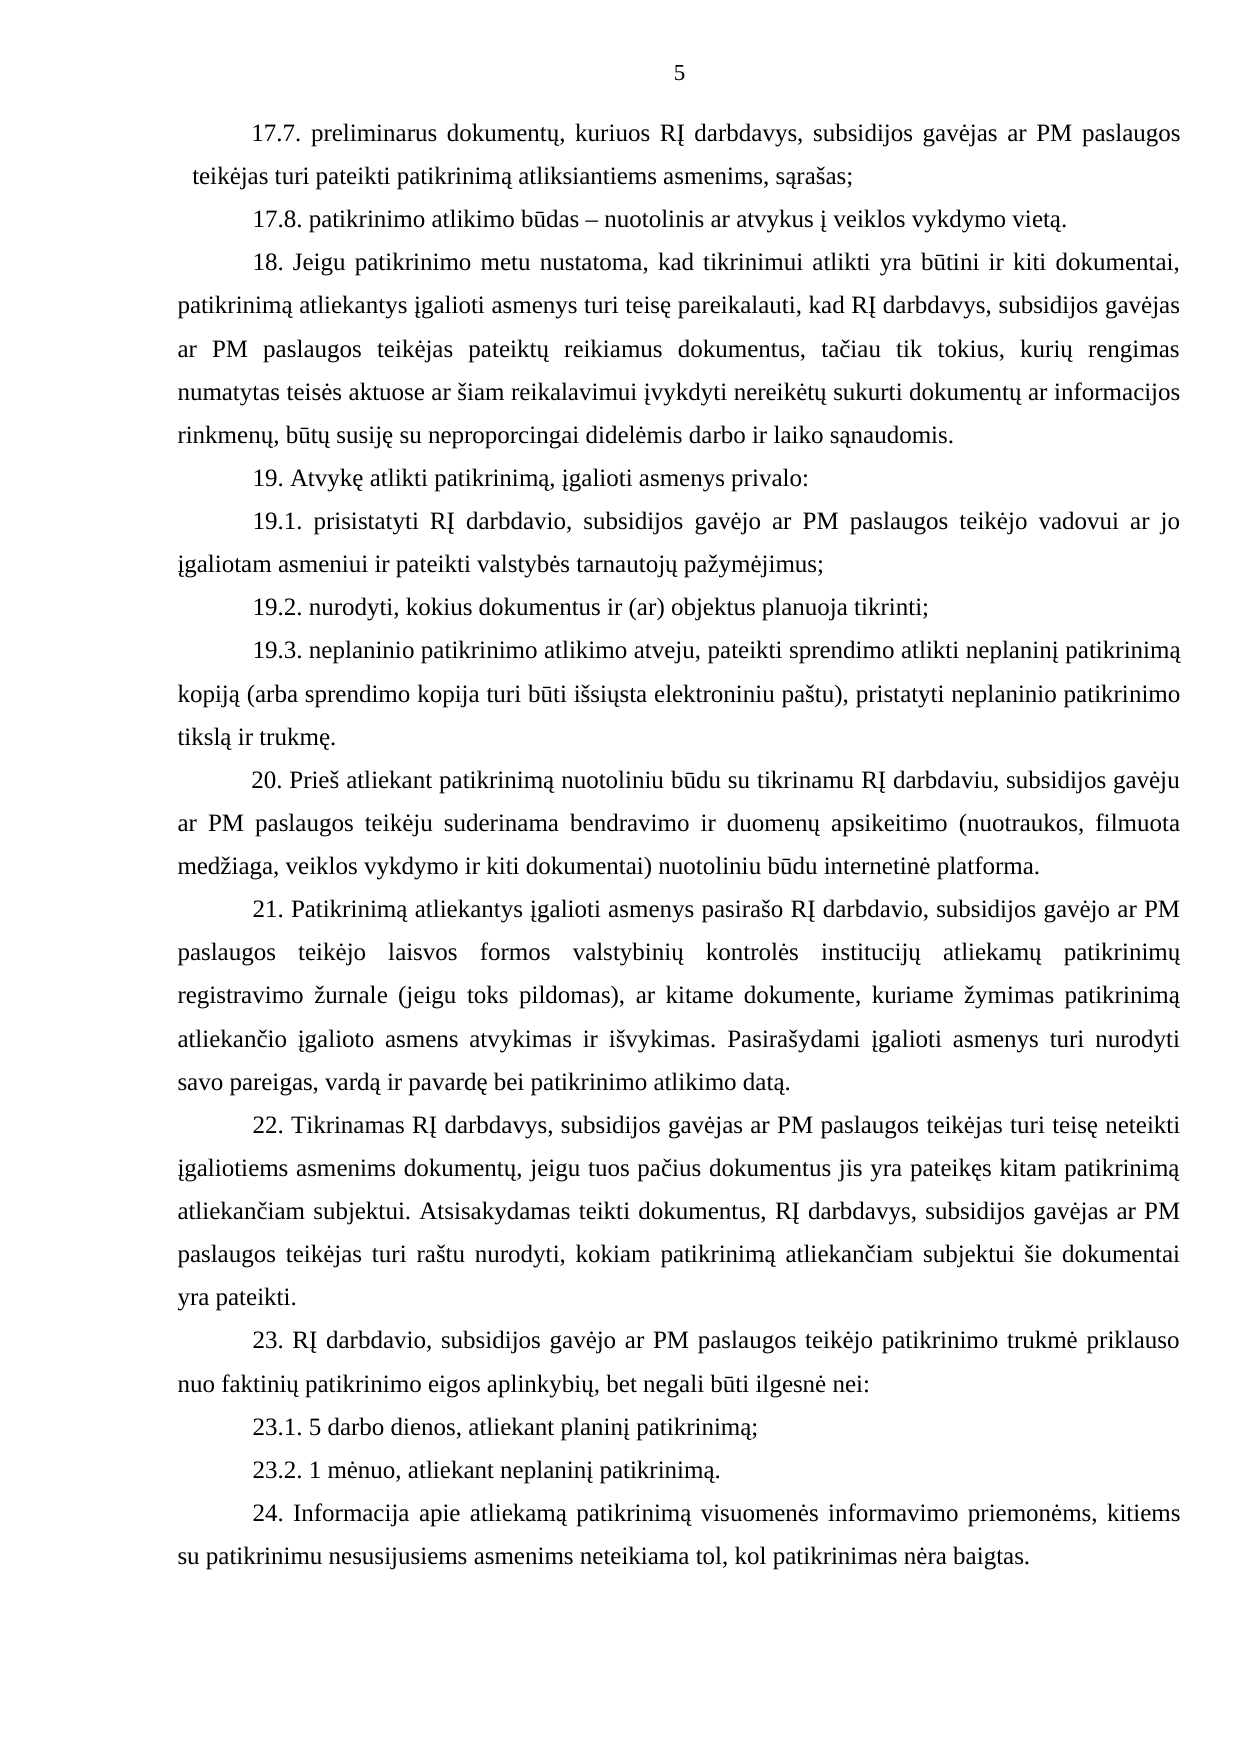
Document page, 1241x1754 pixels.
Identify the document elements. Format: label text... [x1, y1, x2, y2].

text 19.2. nurodyti, kokius dokumentus ir (ar) objektus planuoja tikrinti; [177, 592, 1181, 621]
text 17.7. preliminarus dokumentų, kuriuos RĮ darbdavys, subsidijos gavėjas ar PM paslaugos teikėjas turi pateikti patikrinimą atliksiantiems asmenims, sąrašas; [192, 118, 1181, 190]
text 23. RĮ darbdavio, subsidijos gavėjo ar PM paslaugos teikėjo patikrinimo trukmė priklauso nuo faktinių patikrinimo eigos aplinkybių, bet negali būti ilgesnė nei: [177, 1326, 1181, 1397]
text 22. Tikrinamas RĮ darbdavys, subsidijos gavėjas ar PM paslaugos teikėjas turi teisę neteikti įgaliotiems asmenims dokumentų, jeigu tuos pačius dokumentus jis yra pateikęs kitam patikrinimą atliekančiam subjektui. Atsisakydamas teikti dokumentus, RĮ darbdavys, subsidijos gavėjas ar PM paslaugos teikėjas turi raštu nurodyti, kokiam patikrinimą atliekančiam subjektui šie dokumentai yra pateikti. [177, 1110, 1181, 1311]
text 20. Prieš atliekant patikrinimą nuotoliniu būdu su tikrinamu RĮ darbdaviu, subsidijos gavėju ar PM paslaugos teikėju suderinama bendravimo ir duomenų apsikeitimo (nuotraukos, filmuota medžiaga, veiklos vykdymo ir kiti dokumentai) nuotoliniu būdu internetinė platforma. [177, 765, 1181, 880]
text 19. Atvykę atlikti patikrinimą, įgalioti asmenys privalo: [177, 463, 1181, 492]
text 23.2. 1 mėnuo, atliekant neplaninį patikrinimą. [177, 1455, 1181, 1484]
text 23.1. 5 darbo dienos, atliekant planinį patikrinimą; [177, 1412, 1181, 1441]
text 19.1. prisistatyti RĮ darbdavio, subsidijos gavėjo ar PM paslaugos teikėjo vadovui ar jo įgaliotam asmeniui ir pateikti valstybės tarnautojų pažymėjimus; [177, 506, 1181, 578]
text 18. Jeigu patikrinimo metu nustatoma, kad tikrinimui atlikti yra būtini ir kiti dokumentai, patikrinimą atliekantys įgalioti asmenys turi teisę pareikalauti, kad RĮ darbdavys, subsidijos gavėjas ar PM paslaugos teikėjas pateiktų reikiamus dokumentus, tačiau tik tokius, kurių rengimas numatytas teisės aktuose ar šiam reikalavimui įvykdyti nereikėtų sukurti dokumentų ar informacijos rinkmenų, būtų susiję su neproporcingai didelėmis darbo ir laiko sąnaudomis. [177, 247, 1181, 449]
text 21. Patikrinimą atliekantys įgalioti asmenys pasirašo RĮ darbdavio, subsidijos gavėjo ar PM paslaugos teikėjo laisvos formos valstybinių kontrolės institucijų atliekamų patikrinimų registravimo žurnale (jeigu toks pildomas), ar kitame dokumente, kuriame žymimas patikrinimą atliekančio įgalioto asmens atvykimas ir išvykimas. Pasirašydami įgalioti asmenys turi nurodyti savo pareigas, vardą ir pavardę bei patikrinimo atlikimo datą. [177, 894, 1181, 1096]
text 17.8. patikrinimo atlikimo būdas – nuotolinis ar atvykus į veiklos vykdymo vietą. [177, 204, 1181, 233]
text 24. Informacija apie atliekamą patikrinimą visuomenės informavimo priemonėms, kitiems su patikrinimu nesusijusiems asmenims neteikiama tol, kol patikrinimas nėra baigtas. [177, 1498, 1181, 1570]
text 19.3. neplaninio patikrinimo atlikimo atveju, pateikti sprendimo atlikti neplaninį patikrinimą kopiją (arba sprendimo kopija turi būti išsiųsta elektroniniu paštu), pristatyti neplaninio patikrinimo tikslą ir trukmę. [177, 636, 1181, 751]
